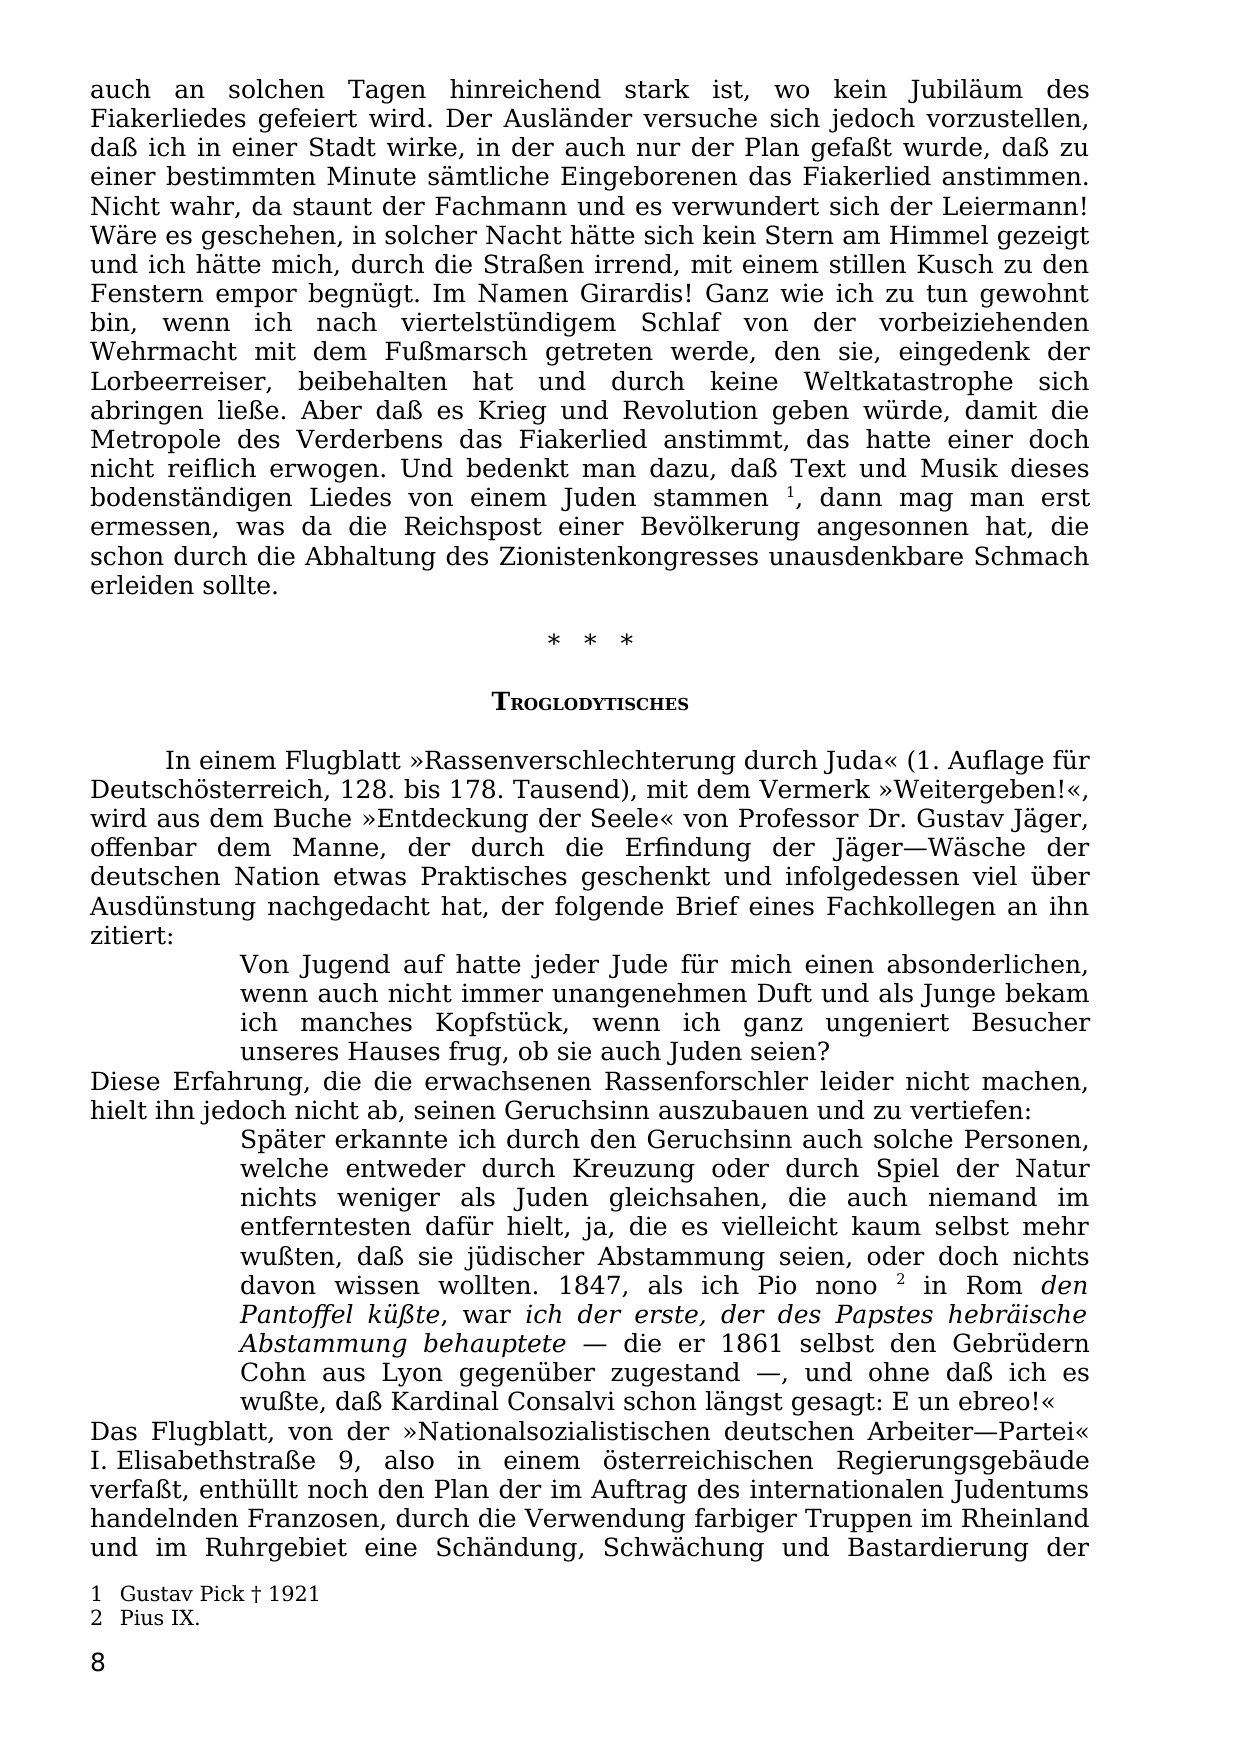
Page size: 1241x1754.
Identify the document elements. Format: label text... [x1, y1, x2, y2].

text Später erkannte ich durch den Geruchsinn auch solche Personen, welche entweder durch Kreuzung oder durch Spiel der Natur nichts weniger als Juden gleichsahen, die auch niemand im entferntesten dafür hielt, ja, die es vielleicht kaum selbst mehr wußten, daß sie jüdischer Abstammung seien, oder doch nichts davon wissen wollten. 1847, als ich Pio nono in Rom den Pantoffel küßte, war ich der erste, der des Papstes hebräische Abstammung behauptete — die er 1861 selbst den Gebrüdern Cohn aus Lyon gegenüber zugestand —, und ohne daß ich es wußte, daß Kardinal Consalvi schon längst gesagt: E un ebreo!« [240, 1125, 1091, 1417]
text In einem Flugblatt »Rassenverschlechterung durch Juda« (1. Auflage für Deutschösterreich, 128. bis 178. Tausend), mit dem Vermerk »Weitergeben!«, wird aus dem Buche »Entdeckung der Seele« von Professor Dr. Gustav Jäger, offenbar dem Manne, der durch die Erfindung der Jäger—Wäsche der deutschen Nation etwas Praktisches geschenkt und infolgedessen viel über Ausdünstung nachgedacht hat, der folgende Brief eines Fachkollegen an ihn zitiert: [90, 746, 1091, 950]
text Pius IX. [90, 1606, 1091, 1631]
text Troglodytisches [90, 658, 1091, 717]
text Diese Erfahrung, die die erwachsenen Rassenforschler leider nicht machen, hielt ihn jedoch nicht ab, seinen Geruchsinn auszubauen und zu vertiefen: [90, 1067, 1091, 1125]
text auch an solchen Tagen hinreichend stark ist, wo kein Jubiläum des Fiakerliedes gefeiert wird. Der Ausländer versuche sich jedoch vorzustellen, daß ich in einer Stadt wirke, in der auch nur der Plan gefaßt wurde, daß zu einer bestimmten Minute sämtliche Eingeborenen das Fiakerlied anstimmen. Nicht wahr, da staunt der Fachmann und es verwundert sich der Leiermann! Wäre es geschehen, in solcher Nacht hätte sich kein Stern am Himmel gezeigt und ich hätte mich, durch die Straßen irrend, mit einem stillen Kusch zu den Fenstern empor begnügt. Im Namen Girardis! Ganz wie ich zu tun gewohnt bin, wenn ich nach viertelstündigem Schlaf von der vorbeiziehenden Wehrmacht mit dem Fußmarsch getreten werde, den sie, eingedenk der Lorbeerreiser, beibehalten hat und durch keine Weltkatastrophe sich abringen ließe. Aber daß es Krieg und Revolution geben würde, damit die Metropole des Verderbens das Fiakerlied anstimmt, das hatte einer doch nicht reiflich erwogen. Und bedenkt man dazu, daß Text und Musik dieses bodenständigen Liedes von einem Juden stammen , dann mag man erst ermessen, was da die Reichspost einer Bevölkerung angesonnen hat, die schon durch die Abhaltung des Zionistenkongresses unausdenkbare Schmach erleiden sollte. [90, 75, 1091, 600]
text Gustav Pick † 1921 [90, 1582, 1091, 1606]
text Das Flugblatt, von der »Nationalsozialistischen deutschen Arbeiter—Partei« I. Elisabethstraße 9, also in einem österreichischen Regierungsgebäude verfaßt, enthüllt noch den Plan der im Auftrag des internationalen Judentums handelnden Franzosen, durch die Verwendung farbiger Truppen im Rheinland und im Ruhrgebiet eine Schändung, Schwächung und Bastardierung der [90, 1417, 1091, 1562]
text Von Jugend auf hatte jeder Jude für mich einen absonderlichen, wenn auch nicht immer unangenehmen Duft und als Junge bekam ich manches Kopfstück, wenn ich ganz ungeniert Besucher unseres Hauses frug, ob sie auch Juden seien? [240, 950, 1091, 1067]
text * * * [90, 629, 1091, 658]
